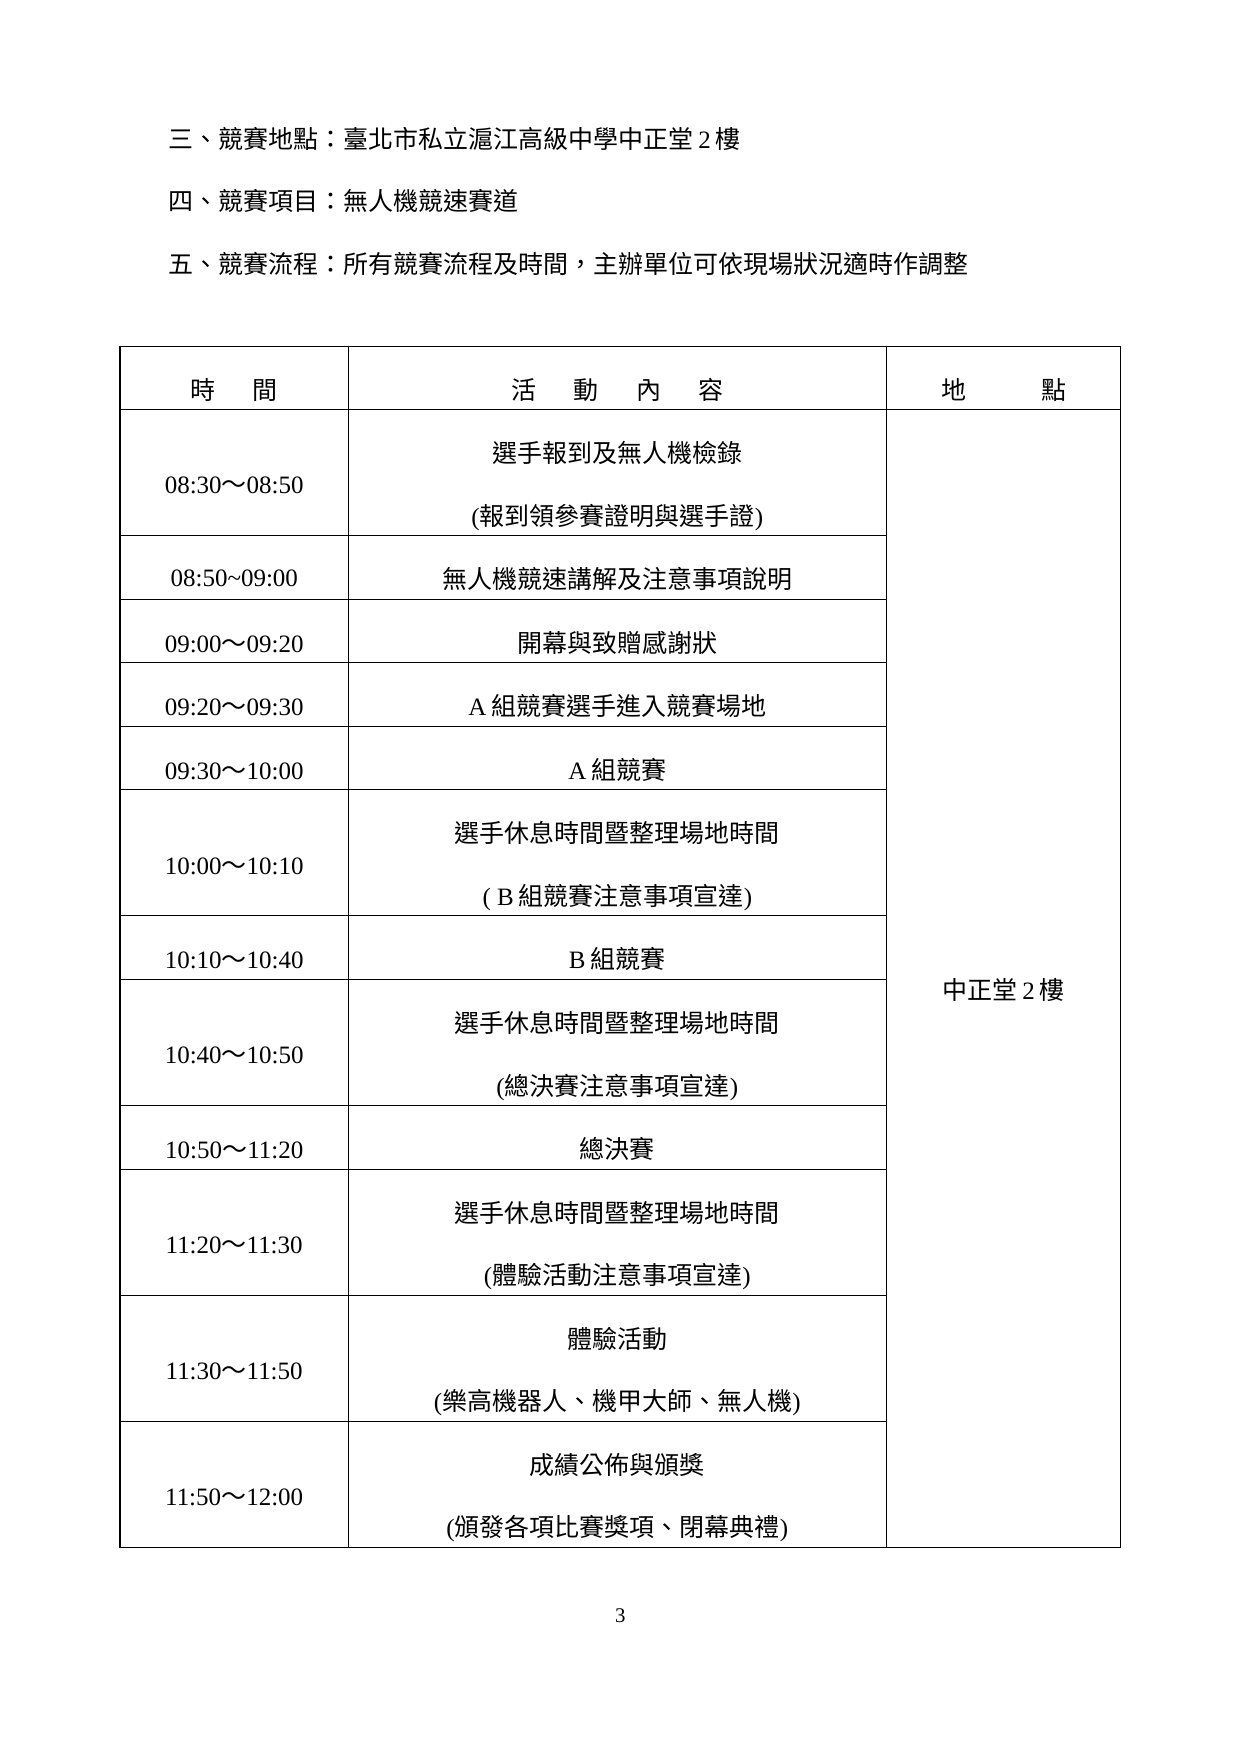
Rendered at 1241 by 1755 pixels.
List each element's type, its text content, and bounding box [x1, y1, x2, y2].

table_cell 選手休息時間暨整理場地時間 (總決賽注意事項宣達) [349, 980, 886, 1105]
text 三、競賽地點：臺北市私立滬江高級中學中正堂2樓 [118, 96, 1122, 158]
text 四、競賽項目：無人機競速賽道 [118, 158, 1122, 221]
table_header 時 間 [121, 347, 348, 409]
table_cell 10:40～10:50 [121, 980, 348, 1105]
table_cell 09:20～09:30 [121, 663, 348, 726]
table_cell 11:50～12:00 [121, 1422, 348, 1547]
table_cell 選手休息時間暨整理場地時間 (體驗活動注意事項宣達) [349, 1170, 886, 1294]
text 五、競賽流程：所有競賽流程及時間，主辦單位可依現場狀況適時作調整 [118, 221, 1122, 283]
table_cell A組競賽選手進入競賽場地 [349, 663, 886, 726]
table_cell A組競賽 [349, 727, 886, 789]
table_cell 11:20～11:30 [121, 1170, 348, 1294]
table_cell 中正堂2樓 [887, 410, 1120, 1547]
table_cell 體驗活動 (樂高機器人、機甲大師、無人機) [349, 1296, 886, 1421]
table_cell 10:00～10:10 [121, 790, 348, 915]
table_cell 10:50～11:20 [121, 1106, 348, 1168]
table_cell 選手休息時間暨整理場地時間 ( B組競賽注意事項宣達) [349, 790, 886, 915]
table_cell 選手報到及無人機檢錄 (報到領參賽證明與選手證) [349, 410, 886, 535]
table_cell 08:50~09:00 [121, 536, 348, 599]
table_cell 總決賽 [349, 1106, 886, 1168]
table_cell B組競賽 [349, 916, 886, 979]
table_cell 無人機競速講解及注意事項說明 [349, 536, 886, 599]
table_cell 09:30～10:00 [121, 727, 348, 789]
table_cell 11:30～11:50 [121, 1296, 348, 1421]
table_cell 10:10～10:40 [121, 916, 348, 979]
table_header 地 點 [887, 347, 1120, 409]
table_cell 開幕與致贈感謝狀 [349, 600, 886, 662]
table_cell 08:30～08:50 [121, 410, 348, 535]
table_header 活 動 內 容 [349, 347, 886, 409]
table_cell 成績公佈與頒獎 (頒發各項比賽獎項、閉幕典禮) [349, 1422, 886, 1547]
table_cell 09:00～09:20 [121, 600, 348, 662]
